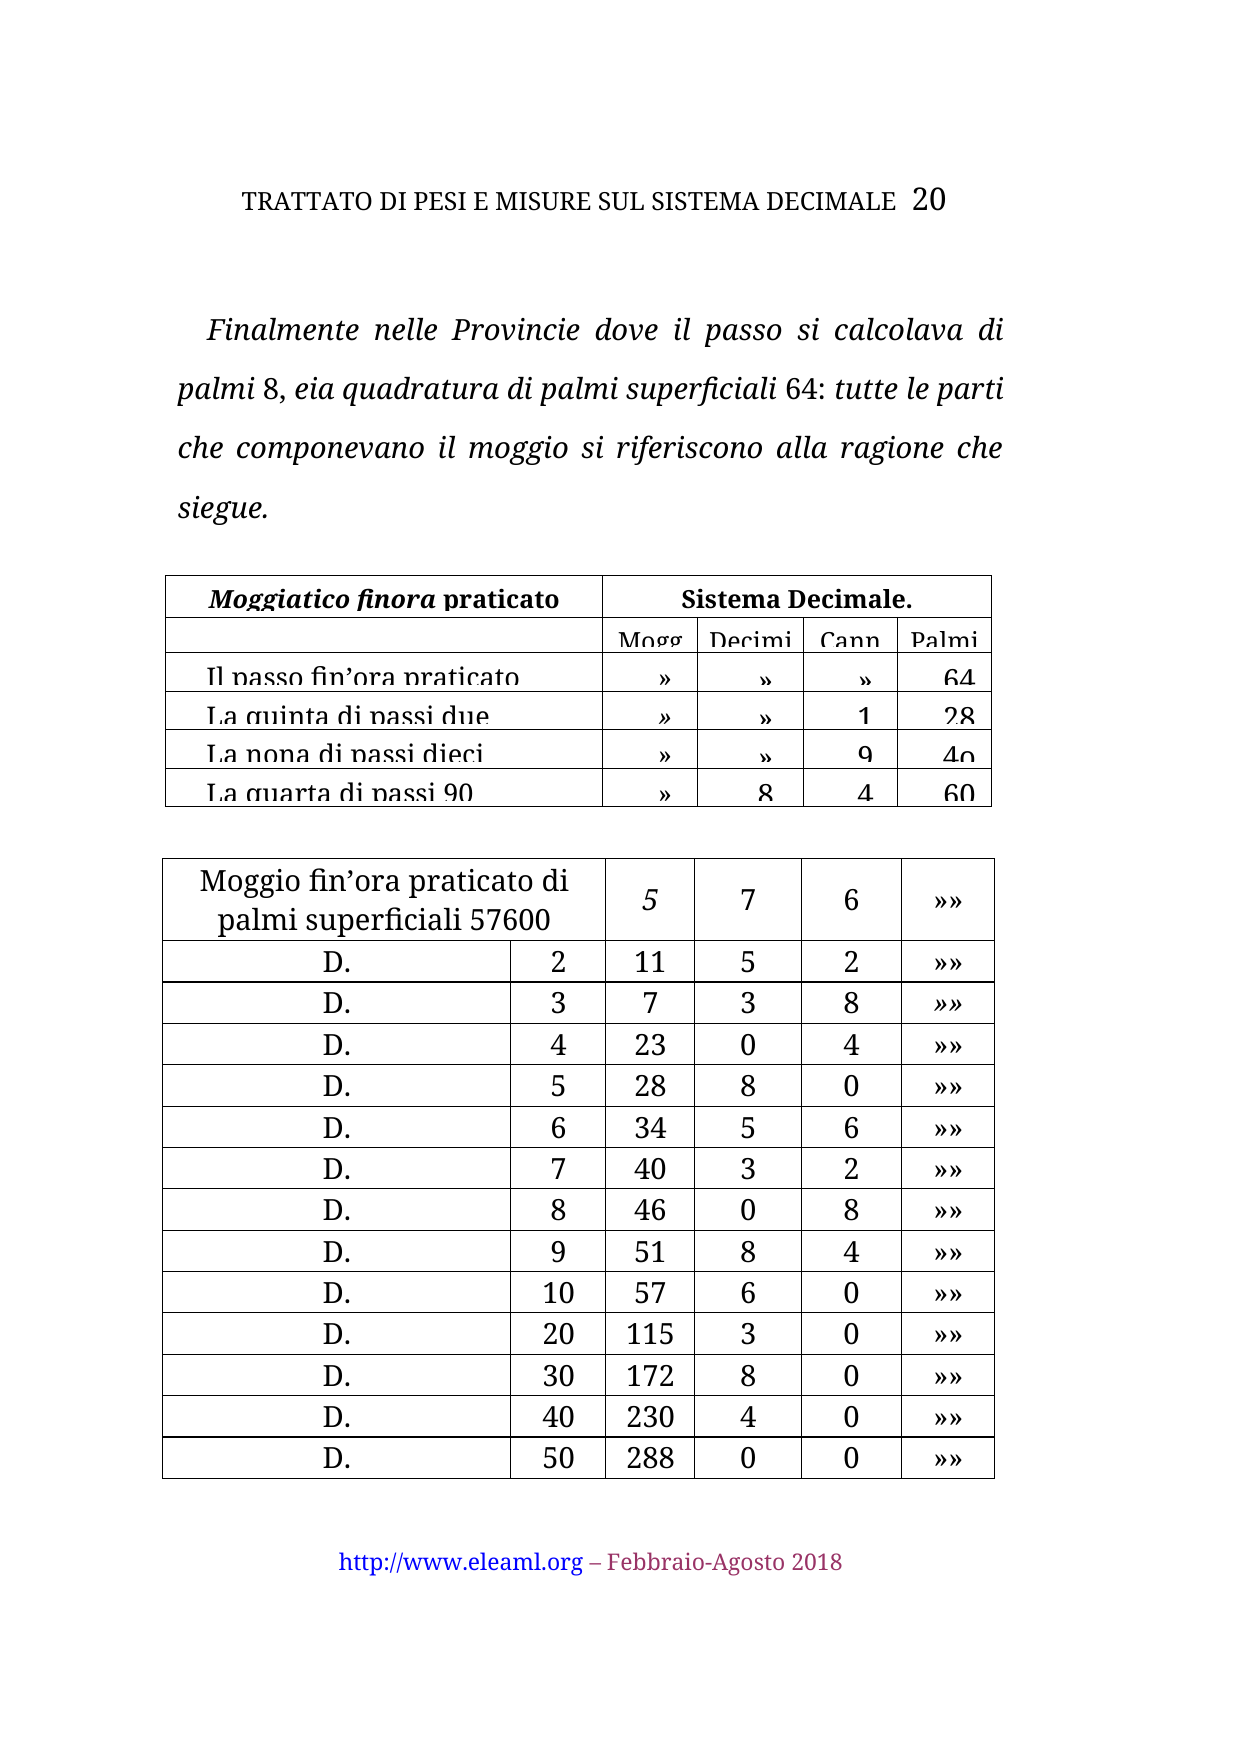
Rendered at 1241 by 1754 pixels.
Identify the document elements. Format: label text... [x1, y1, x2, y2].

table_cell 0 [802, 1355, 901, 1395]
table_cell 4 [802, 1231, 901, 1271]
table_cell 40 [511, 1396, 605, 1436]
table_cell D. [163, 1148, 510, 1188]
table_cell 2 [802, 1148, 901, 1188]
table_cell 28 [606, 1065, 694, 1106]
table_cell 4 [802, 1024, 901, 1064]
table_cell »» [902, 941, 994, 981]
table_header Moggio fin’ora praticato di palmi superficiali 57600 [163, 859, 605, 940]
table_cell Il passo fin’ora praticato [166, 653, 602, 691]
table_cell » [698, 653, 803, 691]
table_cell Moggi [603, 618, 697, 652]
table_header 6 [802, 859, 901, 940]
table_cell » [603, 769, 697, 806]
table_cell »» [902, 1107, 994, 1147]
table_cell 34 [606, 1107, 694, 1147]
table_cell D. [163, 1107, 510, 1147]
table_cell 40 [606, 1148, 694, 1188]
table_cell 0 [802, 1438, 901, 1478]
table_cell 8 [695, 1065, 801, 1106]
table_header 5 [606, 859, 694, 940]
table_header Sistema Decimale. [603, 576, 991, 617]
table_cell 4 [695, 1396, 801, 1436]
table_header Moggiatico finora praticato [166, 576, 602, 617]
table_cell [166, 618, 602, 652]
table_cell 60 [898, 769, 991, 806]
table_cell 64 [898, 653, 991, 691]
table_cell Palmi [898, 618, 991, 652]
table_cell D. [163, 1355, 510, 1395]
table_cell 0 [695, 1189, 801, 1229]
table_cell 20 [511, 1313, 605, 1354]
text Finalmente nelle Provincie dove il passo si calcolava di palmi 8, eia quadratura di palmi superficiali 64: tutte le parti che componevano il moggio si riferiscono alla ragione che siegue. [177, 309, 1004, 527]
table_cell 0 [695, 1438, 801, 1478]
table_cell 288 [606, 1438, 694, 1478]
table_cell 8 [802, 1189, 901, 1229]
table_cell 0 [802, 1396, 901, 1436]
table_cell 11 [606, 941, 694, 981]
table_cell »» [902, 1355, 994, 1395]
table_cell La quarta di passi 90 [166, 769, 602, 806]
table_cell D. [163, 983, 510, 1023]
table_cell 3 [695, 1148, 801, 1188]
table_cell »» [902, 1272, 994, 1312]
table_cell 8 [695, 1231, 801, 1271]
table_cell 50 [511, 1438, 605, 1478]
table_cell 6 [511, 1107, 605, 1147]
table_cell »» [902, 1065, 994, 1106]
table_cell 30 [511, 1355, 605, 1395]
table_cell 4 [511, 1024, 605, 1064]
table_cell Decimi [698, 618, 803, 652]
table_cell D. [163, 1438, 510, 1478]
table_cell 172 [606, 1355, 694, 1395]
table_cell 6 [802, 1107, 901, 1147]
table_cell »» [902, 983, 994, 1023]
table_cell 3 [695, 1313, 801, 1354]
table_cell 5 [695, 1107, 801, 1147]
table_cell » [603, 730, 697, 767]
table_cell 57 [606, 1272, 694, 1312]
table_cell D. [163, 1065, 510, 1106]
table_cell 8 [698, 769, 803, 806]
table_cell 7 [606, 983, 694, 1023]
table_cell D. [163, 941, 510, 981]
table_cell 7 [511, 1148, 605, 1188]
table_header »» [902, 859, 994, 940]
table_cell »» [902, 1438, 994, 1478]
table_cell D. [163, 1313, 510, 1354]
table_cell 51 [606, 1231, 694, 1271]
table_cell 0 [695, 1024, 801, 1064]
table_cell 8 [695, 1355, 801, 1395]
table_cell » [698, 730, 803, 767]
table_cell 0 [802, 1272, 901, 1312]
table_cell 1 [804, 692, 897, 729]
table_cell 28 [898, 692, 991, 729]
table_cell 10 [511, 1272, 605, 1312]
table_cell 23 [606, 1024, 694, 1064]
table_cell 5 [695, 941, 801, 981]
table_cell 8 [511, 1189, 605, 1229]
table_header 7 [695, 859, 801, 940]
table_cell Canne [804, 618, 897, 652]
table_cell »» [902, 1313, 994, 1354]
table_cell La nona di passi dieci [166, 730, 602, 767]
table_cell »» [902, 1189, 994, 1229]
table_cell »» [902, 1148, 994, 1188]
table_cell 6 [695, 1272, 801, 1312]
table_cell D. [163, 1396, 510, 1436]
table_cell D. [163, 1272, 510, 1312]
table_cell » [804, 653, 897, 691]
table_cell 3 [511, 983, 605, 1023]
table_cell » [603, 653, 697, 691]
table_cell » [603, 692, 697, 729]
table_cell »» [902, 1024, 994, 1064]
table_cell D. [163, 1024, 510, 1064]
table_cell 3 [695, 983, 801, 1023]
table_cell 0 [802, 1313, 901, 1354]
table_cell D. [163, 1231, 510, 1271]
table_cell 46 [606, 1189, 694, 1229]
table_cell 2 [511, 941, 605, 981]
table_cell 9 [511, 1231, 605, 1271]
table_cell 9 [804, 730, 897, 767]
table_cell 8 [802, 983, 901, 1023]
table_cell 2 [802, 941, 901, 981]
table_cell 5 [511, 1065, 605, 1106]
table_cell La quinta di passi due [166, 692, 602, 729]
table_cell 115 [606, 1313, 694, 1354]
table_cell 230 [606, 1396, 694, 1436]
table_cell D. [163, 1189, 510, 1229]
table_cell » [698, 692, 803, 729]
table_cell 4 [804, 769, 897, 806]
table_cell 4o [898, 730, 991, 767]
table_cell 0 [802, 1065, 901, 1106]
table_cell »» [902, 1396, 994, 1436]
table_cell »» [902, 1231, 994, 1271]
